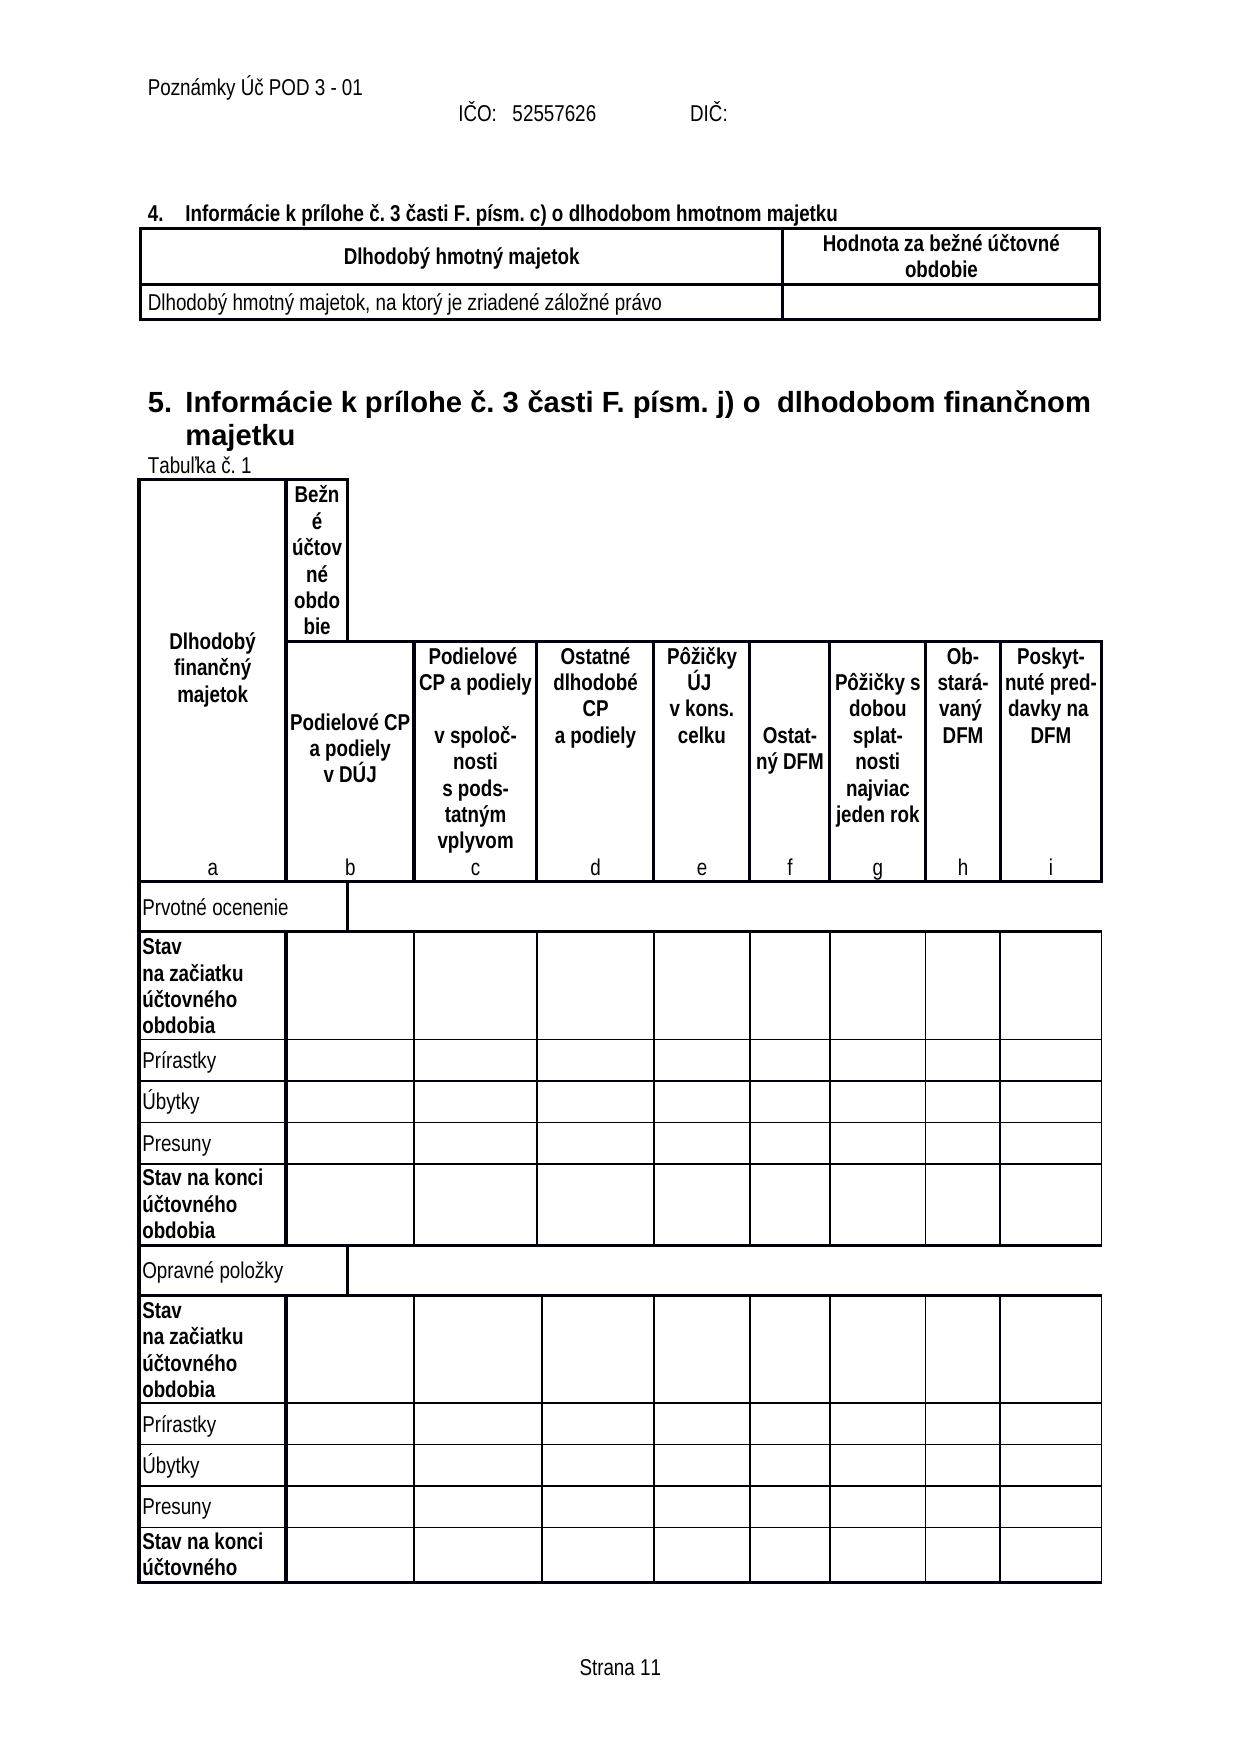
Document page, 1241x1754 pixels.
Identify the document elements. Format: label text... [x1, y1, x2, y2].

table_cell Stav na konci účtovného [141, 1528, 284, 1581]
table_cell g [831, 854, 924, 880]
table_cell [655, 933, 749, 1039]
table_cell [831, 1082, 925, 1121]
table_cell [926, 933, 999, 1039]
table_cell [655, 1165, 749, 1243]
table_cell [751, 1123, 829, 1163]
table_cell [831, 1445, 925, 1485]
table_cell [926, 1040, 999, 1080]
table_cell [538, 1040, 653, 1080]
table_cell [415, 1487, 541, 1526]
table_cell Prvotné ocenenie [141, 883, 346, 930]
table_cell Opravné položky [141, 1247, 346, 1294]
table_cell Prírastky [141, 1404, 284, 1444]
table_cell [926, 1404, 999, 1444]
table_cell [288, 1082, 413, 1121]
table_cell [415, 933, 536, 1039]
table_cell [831, 1040, 925, 1080]
table_cell Ob-stará-vaný DFM [927, 643, 999, 853]
table_cell Stav na konci účtovného obdobia [141, 1165, 284, 1243]
table_cell Ostat-ný DFM [751, 643, 828, 853]
table_cell [926, 1487, 999, 1526]
table_cell b [288, 854, 412, 880]
table_cell [543, 1297, 653, 1402]
table_cell e [655, 854, 748, 880]
table_cell [655, 1123, 749, 1163]
table_cell [415, 1165, 536, 1243]
table_cell [288, 1528, 413, 1581]
table_cell Stav na začiatku účtovného obdobia [141, 1297, 284, 1402]
table_cell [926, 1082, 999, 1121]
table_cell [288, 1404, 413, 1444]
table_cell [415, 1040, 536, 1080]
table_cell [543, 1528, 653, 1581]
table_cell [543, 1487, 653, 1526]
table_cell Podielové CP a podiely v spoloč-nosti s pods-tatným vplyvom [416, 643, 535, 853]
table_cell Poskyt-nuté pred-davky na DFM [1002, 643, 1100, 853]
table_cell Pôžičky ÚJ v kons. celku [655, 643, 748, 853]
table_cell [655, 1082, 749, 1121]
table_cell [751, 1082, 829, 1121]
table_cell [831, 1487, 925, 1526]
table_cell [1001, 1165, 1101, 1243]
table_cell [538, 933, 653, 1039]
table_cell [655, 1297, 749, 1402]
table_cell Úbytky [141, 1082, 284, 1121]
table_header Dlhodobý finančný majetok [141, 481, 284, 853]
table_cell [751, 933, 829, 1039]
table_cell [288, 933, 413, 1039]
table_cell [288, 1040, 413, 1080]
table_cell [831, 1404, 925, 1444]
table_cell Presuny [141, 1487, 284, 1526]
table_cell Presuny [141, 1123, 284, 1163]
table_cell [926, 1445, 999, 1485]
table_cell [1001, 1404, 1101, 1444]
table_cell [831, 933, 925, 1039]
table_cell [751, 1165, 829, 1243]
table_cell [926, 1123, 999, 1163]
list Informácie k prílohe č. 3 časti F. písm. c) o dlhodobom hmotnom majetku [148, 200, 1092, 227]
table_cell [415, 1082, 536, 1121]
table_cell [1001, 1297, 1101, 1402]
table_cell [784, 286, 1098, 318]
table_cell Stav na začiatku účtovného obdobia [141, 933, 284, 1039]
table_cell [415, 1528, 541, 1581]
table_cell [926, 1528, 999, 1581]
table_cell [415, 1297, 541, 1402]
table_cell [1001, 1040, 1101, 1080]
table_cell [655, 1528, 749, 1581]
table_cell [655, 1040, 749, 1080]
table_cell [1001, 1123, 1101, 1163]
table_cell [288, 1487, 413, 1526]
table_cell c [416, 854, 535, 880]
table_cell f [751, 854, 828, 880]
table_cell Prírastky [141, 1040, 284, 1080]
table_cell [538, 1123, 653, 1163]
table_cell [751, 1040, 829, 1080]
table_cell [538, 1082, 653, 1121]
table_cell i [1002, 854, 1100, 880]
table_cell d [538, 854, 652, 880]
table_cell Úbytky [141, 1445, 284, 1485]
table_cell [751, 1528, 829, 1581]
table_cell [831, 1165, 925, 1243]
table_cell [1001, 933, 1101, 1039]
table_cell [655, 1404, 749, 1444]
table_cell [288, 1297, 413, 1402]
table_cell [655, 1445, 749, 1485]
table_header Bežné účtovné obdobie [288, 481, 346, 639]
table_cell [831, 1297, 925, 1402]
text Tabuľka č. 1 [148, 452, 1092, 478]
table_cell [926, 1165, 999, 1243]
table_header Dlhodobý hmotný majetok [142, 230, 781, 283]
table_cell Podielové CP a podiely v DÚJ [288, 643, 412, 853]
table_cell [288, 1165, 413, 1243]
table_cell [831, 1123, 925, 1163]
table_cell [1001, 1487, 1101, 1526]
title Informácie k prílohe č. 3 časti F. písm. j) o dlhodobom finančnom majetku [148, 385, 1092, 452]
table_cell [415, 1404, 541, 1444]
table_cell [751, 1297, 829, 1402]
table_cell [751, 1487, 829, 1526]
table_cell [543, 1404, 653, 1444]
table_cell a [141, 854, 284, 880]
table_cell [415, 1445, 541, 1485]
table_cell [831, 1528, 925, 1581]
table_cell [1001, 1082, 1101, 1121]
table_cell [415, 1123, 536, 1163]
table_cell [543, 1445, 653, 1485]
table_cell Pôžičky s dobou splat-nosti najviac jeden rok [831, 643, 924, 853]
table_cell [538, 1165, 653, 1243]
table_cell [288, 1445, 413, 1485]
table_cell [751, 1404, 829, 1444]
table_cell Dlhodobý hmotný majetok, na ktorý je zriadené záložné právo [142, 286, 781, 318]
table_cell [1001, 1528, 1101, 1581]
table_cell [926, 1297, 999, 1402]
table_cell Ostatné dlhodobé CP a podiely [538, 643, 652, 853]
table_cell [751, 1445, 829, 1485]
table_cell h [927, 854, 999, 880]
table_cell [288, 1123, 413, 1163]
table_header Hodnota za bežné účtovné obdobie [784, 230, 1098, 283]
table_cell [1001, 1445, 1101, 1485]
table_cell [655, 1487, 749, 1526]
